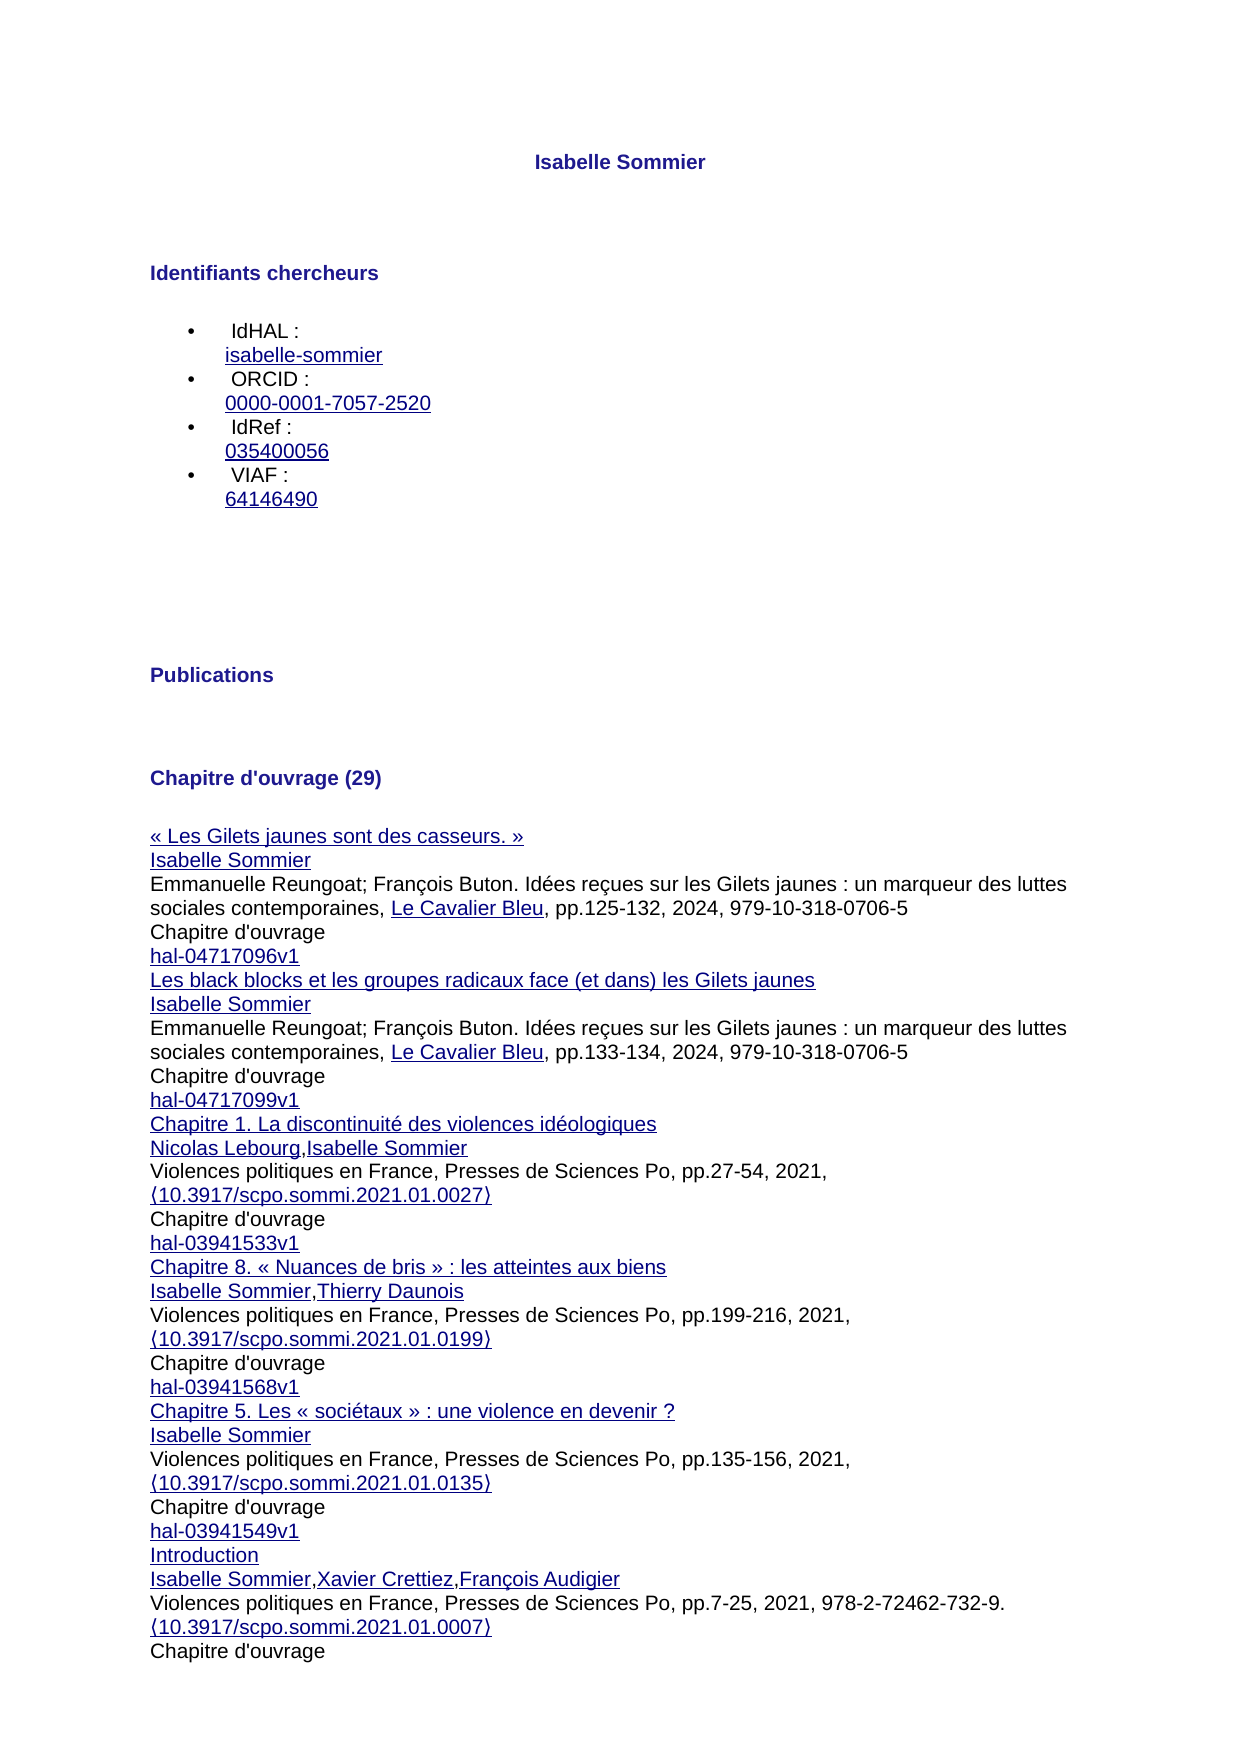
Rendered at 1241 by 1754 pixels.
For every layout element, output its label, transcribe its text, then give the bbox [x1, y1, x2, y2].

table_cell Chapitre 1. La discontinuité des violences idéologiques Nicolas Lebourg,Isabelle Sommier Violences politiques en France, Presses de Sciences Po, pp.27-54, 2021, ⟨10.3917/scpo.sommi.2021.01.0027⟩ Chapitre d'ouvrage hal-03941533v1 [150, 1111, 1090, 1255]
list 035400056 [187, 438, 1090, 462]
list ORCID : [187, 367, 1090, 391]
table_cell Chapitre 8. « Nuances de bris » : les atteintes aux biens Isabelle Sommier,Thierry Daunois Violences politiques en France, Presses de Sciences Po, pp.199-216, 2021, ⟨10.3917/scpo.sommi.2021.01.0199⟩ Chapitre d'ouvrage hal-03941568v1 [150, 1255, 1090, 1399]
table_header « Les Gilets jaunes sont des casseurs. » Isabelle Sommier Emmanuelle Reungoat; François Buton. Idées reçues sur les Gilets jaunes : un marqueur des luttes sociales contemporaines, Le Cavalier Bleu, pp.125-132, 2024, 979-10-318-0706-5 Chapitre d'ouvrage hal-04717096v1 [150, 824, 1090, 968]
list IdHAL : [187, 319, 1090, 343]
subtitle Identifiants chercheurs [150, 260, 1090, 284]
subtitle Publications [150, 662, 1090, 686]
table_cell Chapitre 5. Les « sociétaux » : une violence en devenir ? Isabelle Sommier Violences politiques en France, Presses de Sciences Po, pp.135-156, 2021, ⟨10.3917/scpo.sommi.2021.01.0135⟩ Chapitre d'ouvrage hal-03941549v1 [150, 1399, 1090, 1543]
list IdRef : [187, 414, 1090, 438]
list 64146490 [187, 486, 1090, 510]
list 0000-0001-7057-2520 [187, 391, 1090, 414]
table_cell Les black blocks et les groupes radicaux face (et dans) les Gilets jaunes Isabelle Sommier Emmanuelle Reungoat; François Buton. Idées reçues sur les Gilets jaunes : un marqueur des luttes sociales contemporaines, Le Cavalier Bleu, pp.133-134, 2024, 979-10-318-0706-5 Chapitre d'ouvrage hal-04717099v1 [150, 968, 1090, 1111]
list isabelle-sommier [187, 343, 1090, 367]
subtitle Chapitre d'ouvrage (29) [150, 766, 1090, 789]
list VIAF : [187, 462, 1090, 486]
subtitle Isabelle Sommier [150, 150, 1090, 174]
table_cell Introduction Isabelle Sommier,Xavier Crettiez,François Audigier Violences politiques en France, Presses de Sciences Po, pp.7-25, 2021, 978-2-72462-732-9. ⟨10.3917/scpo.sommi.2021.01.0007⟩ Chapitre d'ouvrage [150, 1543, 1090, 1662]
